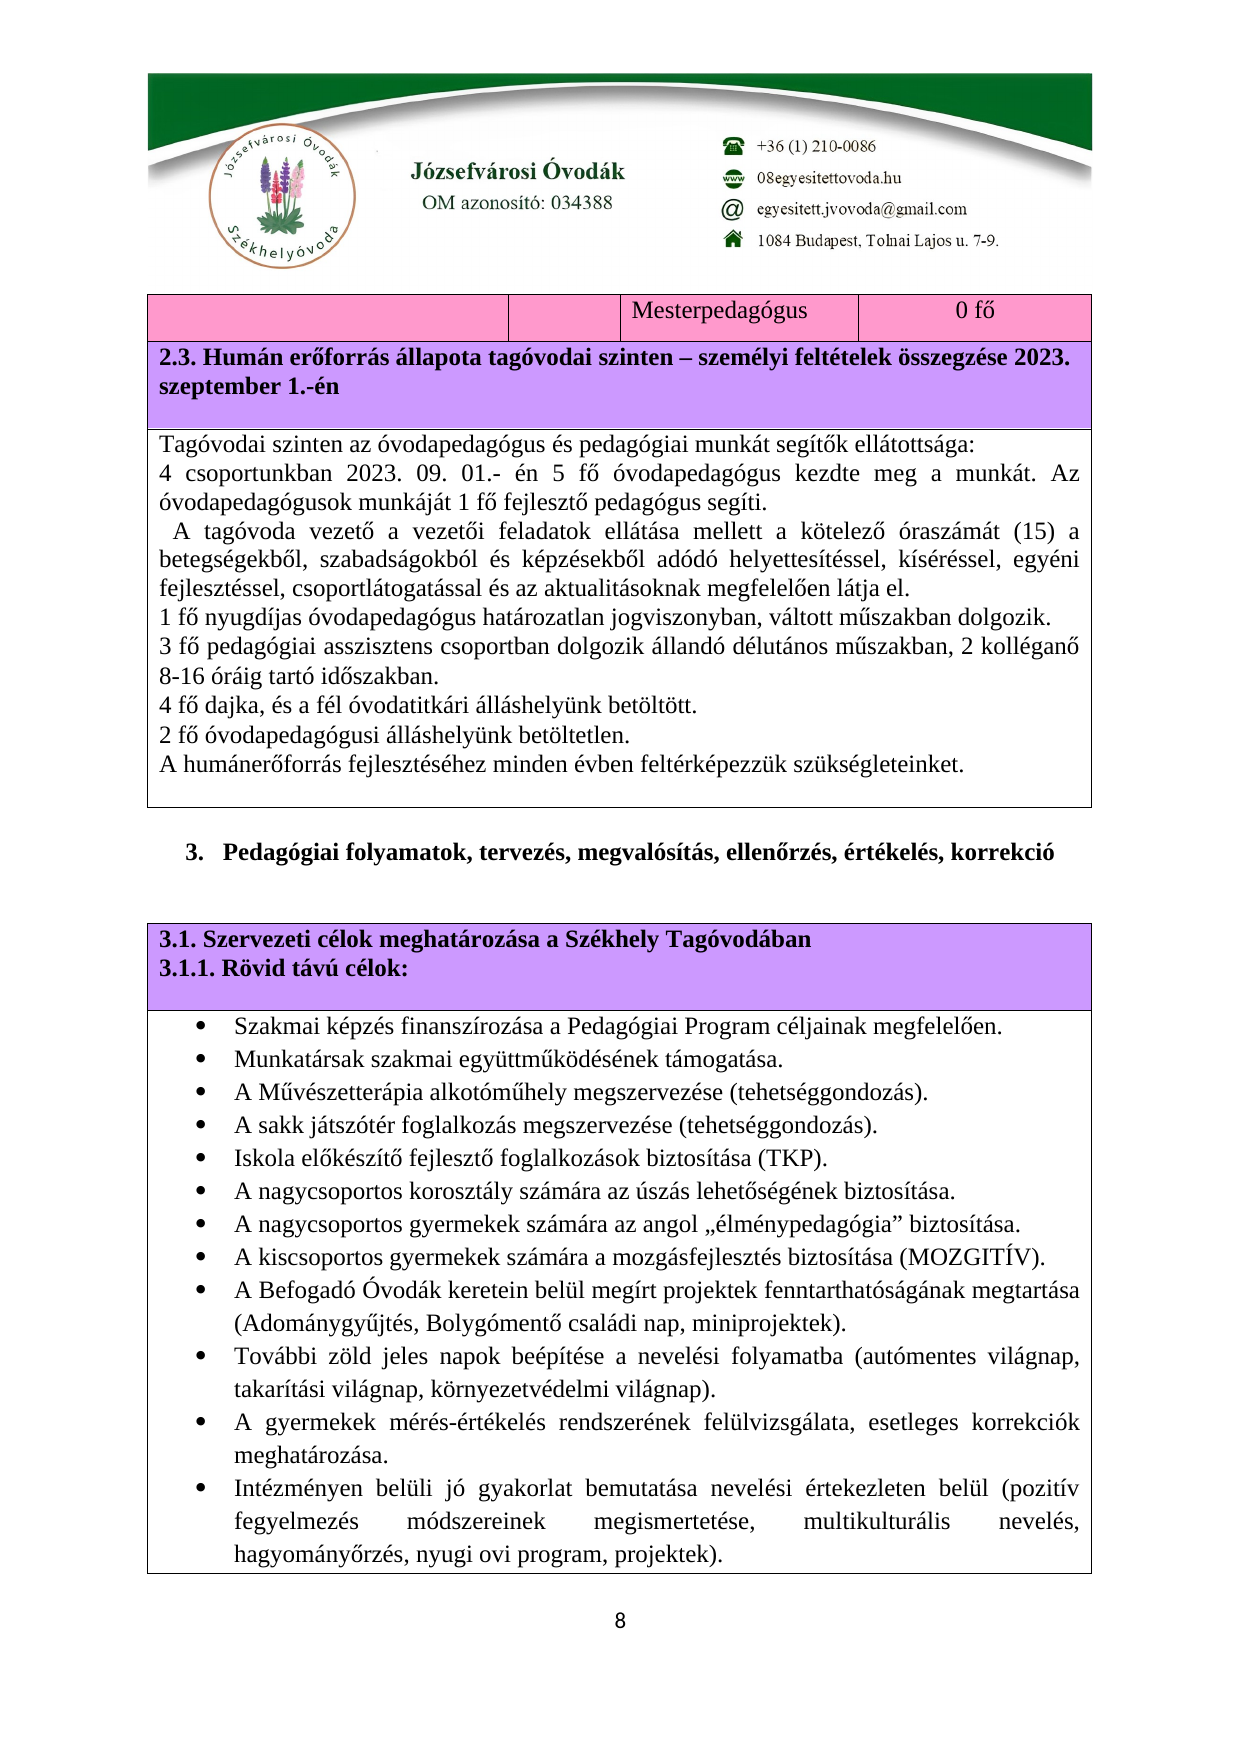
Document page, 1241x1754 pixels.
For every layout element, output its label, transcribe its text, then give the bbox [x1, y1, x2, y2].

list Pedagógiai folyamatok, tervezés, megvalósítás, ellenőrzés, értékelés, korrekció [185, 837, 1093, 865]
table_cell Tagóvodai szinten az óvodapedagógus és pedagógiai munkát segítők ellátottsága: 4 csoportunkban 2023. 09. 01.- én 5 fő óvodapedagógus kezdte meg a munkát. Az óvodapedagógusok munkáját 1 fő fejlesztő pedagógus segíti. A tagóvoda vezető a vezetői feladatok ellátása mellett a kötelező óraszámát (15) a betegségekből, szabadságokból és képzésekből adódó helyettesítéssel, kíséréssel, egyéni fejlesztéssel, csoportlátogatással és az aktualitásoknak megfelelően látja el. 1 fő nyugdíjas óvodapedagógus határozatlan jogviszonyban, váltott műszakban dolgozik. 3 fő pedagógiai asszisztens csoportban dolgozik állandó délutános műszakban, 2 kolléganő 8-16 óráig tartó időszakban. 4 fő dajka, és a fél óvodatitkári álláshelyünk betöltött. 2 fő óvodapedagógusi álláshelyünk betöltetlen. A humánerőforrás fejlesztéséhez minden évben feltérképezzük szükségleteinket. [148, 430, 1091, 807]
table_cell 0 fő [859, 295, 1091, 341]
table_cell [509, 295, 620, 341]
table_cell [148, 295, 508, 341]
table_cell Mesterpedagógus [621, 295, 858, 341]
table_cell Szakmai képzés finanszírozása a Pedagógiai Program céljainak megfelelően. Munkatársak szakmai együttműködésének támogatása. A Művészetterápia alkotóműhely megszervezése (tehetséggondozás). A sakk játszótér foglalkozás megszervezése (tehetséggondozás). Iskola előkészítő fejlesztő foglalkozások biztosítása (TKP). A nagycsoportos korosztály számára az úszás lehetőségének biztosítása. A nagycsoportos gyermekek számára az angol „élménypedagógia” biztosítása. A kiscsoportos gyermekek számára a mozgásfejlesztés biztosítása (MOZGITÍV). A Befogadó Óvodák keretein belül megírt projektek fenntarthatóságának megtartása (Adománygyűjtés, Bolygómentő családi nap, miniprojektek). További zöld jeles napok beépítése a nevelési folyamatba (autómentes világnap, takarítási világnap, környezetvédelmi világnap). A gyermekek mérés-értékelés rendszerének felülvizsgálata, esetleges korrekciók meghatározása. Intézményen belüli jó gyakorlat bemutatása nevelési értekezleten belül (pozitív fegyelmezés módszereinek megismertetése, multikulturális nevelés, hagyományőrzés, nyugi ovi program, projektek). Nyugodt, kiegyensúlyozott munkahelyi légkör biztosítása. Elfogadó környezet megteremtése. Az esélyteremtés, esélyegyenlőség lehetőségeinek felismerése, és megteremtése a mindennapokban. A szülőkkel való partneri kapcsolat fenntartása, erősítése. Jó munkakapcsolat fenntartása a nevelést segítő szakemberekkel (logopédus, pszichológus), Szakszolgálattal. Az egészséges életmód szokásainak hatékony megvalósítása érdekében munkacsoport létrehozása. További eszközök beszerzése a digitális adminisztrációs feladatok megkönnyítésére. [148, 1011, 1091, 1572]
table_header 3.1. Szervezeti célok meghatározása a Székhely Tagóvodában 3.1.1. Rövid távú célok: [148, 924, 1091, 1010]
table_cell 2.3. Humán erőforrás állapota tagóvodai szinten – személyi feltételek összegzése 2023. szeptember 1.-én [148, 342, 1091, 428]
